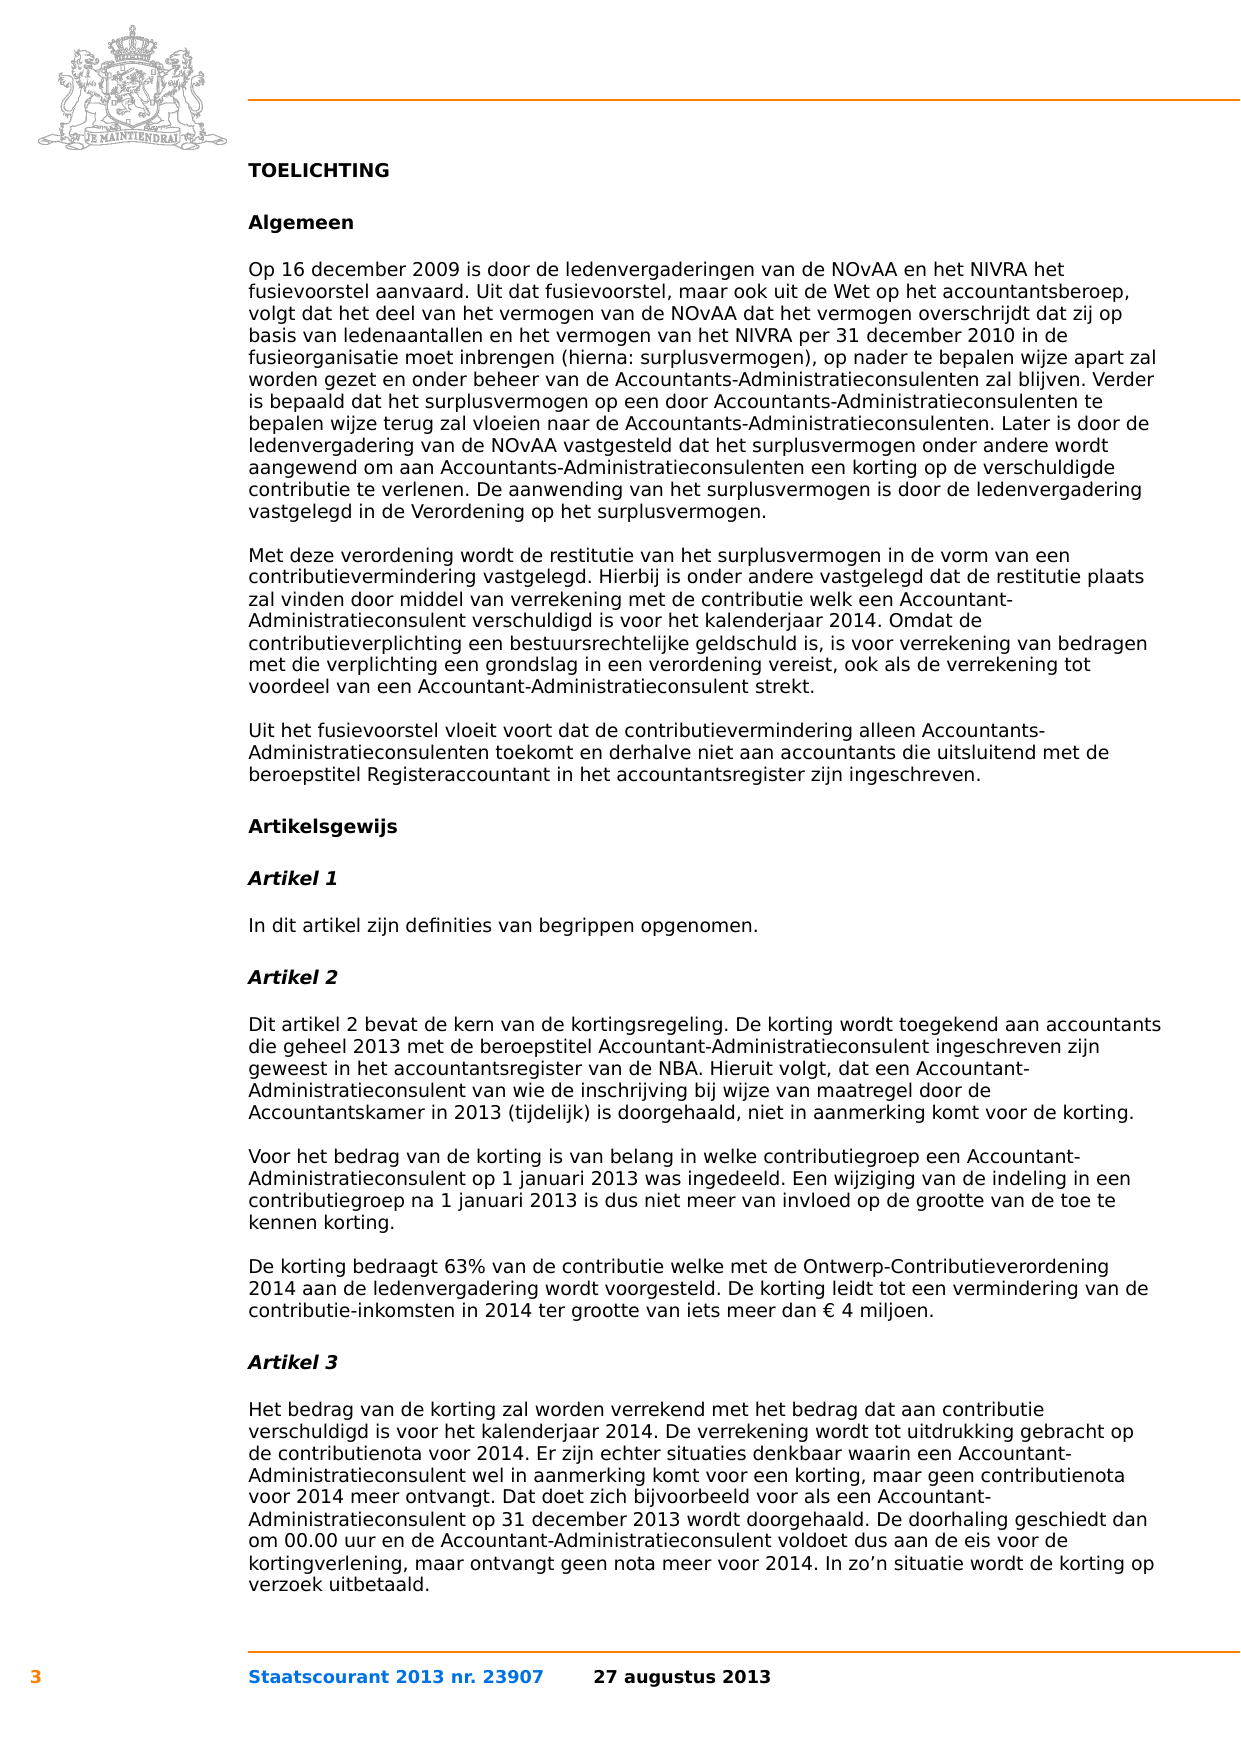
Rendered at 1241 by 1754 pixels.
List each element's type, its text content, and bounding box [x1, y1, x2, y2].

subtitle TOELICHTING [248, 160, 1163, 182]
text Het bedrag van de korting zal worden verrekend met het bedrag dat aan contributie verschuldigd is voor het kalenderjaar 2014. De verrekening wordt tot uitdrukking gebracht op de contributienota voor 2014. Er zijn echter situaties denkbaar waarin een Accountant-Administratieconsulent wel in aanmerking komt voor een korting, maar geen contributienota voor 2014 meer ontvangt. Dat doet zich bijvoorbeeld voor als een Accountant-Administratieconsulent op 31 december 2013 wordt doorgehaald. De doorhaling geschiedt dan om 00.00 uur en de Accountant-Administratieconsulent voldoet dus aan de eis voor de kortingverlening, maar ontvangt geen nota meer voor 2014. In zo’n situatie wordt de korting op verzoek uitbetaald. [248, 1398, 1163, 1596]
picture [38, 25, 227, 150]
subtitle Artikel 3 [248, 1352, 1163, 1373]
text Met deze verordening wordt de restitutie van het surplusvermogen in de vorm van een contributievermindering vastgelegd. Hierbij is onder andere vastgelegd dat de restitutie plaats zal vinden door middel van verrekening met de contributie welk een Accountant-Administratieconsulent verschuldigd is voor het kalenderjaar 2014. Omdat de contributieverplichting een bestuursrechtelijke geldschuld is, is voor verrekening van bedragen met die verplichting een grondslag in een verordening vereist, ook als de verrekening tot voordeel van een Accountant-Administratieconsulent strekt. [248, 544, 1163, 698]
text Op 16 december 2009 is door de ledenvergaderingen van de NOvAA en het NIVRA het fusievoorstel aanvaard. Uit dat fusievoorstel, maar ook uit de Wet op het accountantsberoep, volgt dat het deel van het vermogen van de NOvAA dat het vermogen overschrijdt dat zij op basis van ledenaantallen en het vermogen van het NIVRA per 31 december 2010 in de fusieorganisatie moet inbrengen (hierna: surplusvermogen), op nader te bepalen wijze apart zal worden gezet en onder beheer van de Accountants-Administratieconsulenten zal blijven. Verder is bepaald dat het surplusvermogen op een door Accountants-Administratieconsulenten te bepalen wijze terug zal vloeien naar de Accountants-Administratieconsulenten. Later is door de ledenvergadering van de NOvAA vastgesteld dat het surplusvermogen onder andere wordt aangewend om aan Accountants-Administratieconsulenten een korting op de verschuldigde contributie te verlenen. De aanwending van het surplusvermogen is door de ledenvergadering vastgelegd in de Verordening op het surplusvermogen. [248, 259, 1163, 523]
text Dit artikel 2 bevat de kern van de kortingsregeling. De korting wordt toegekend aan accountants die geheel 2013 met de beroepstitel Accountant-Administratieconsulent ingeschreven zijn geweest in het accountantsregister van de NBA. Hieruit volgt, dat een Accountant-Administratieconsulent van wie de inschrijving bij wijze van maatregel door de Accountantskamer in 2013 (tijdelijk) is doorgehaald, niet in aanmerking komt voor de korting. [248, 1014, 1163, 1124]
text De korting bedraagt 63% van de contributie welke met de Ontwerp-Contributieverordening 2014 aan de ledenvergadering wordt voorgesteld. De korting leidt tot een vermindering van de contributie-inkomsten in 2014 ter grootte van iets meer dan € 4 miljoen. [248, 1256, 1163, 1322]
text Uit het fusievoorstel vloeit voort dat de contributievermindering alleen Accountants-Administratieconsulenten toekomt en derhalve niet aan accountants die uitsluitend met de beroepstitel Registeraccountant in het accountantsregister zijn ingeschreven. [248, 720, 1163, 786]
subtitle Artikel 1 [248, 868, 1163, 890]
subtitle Artikel 2 [248, 967, 1163, 989]
text Voor het bedrag van de korting is van belang in welke contributiegroep een Accountant-Administratieconsulent op 1 januari 2013 was ingedeeld. Een wijziging van de indeling in een contributiegroep na 1 januari 2013 is dus niet meer van invloed op de grootte van de toe te kennen korting. [248, 1146, 1163, 1234]
subtitle Artikelsgewijs [248, 816, 1163, 838]
text In dit artikel zijn definities van begrippen opgenomen. [248, 915, 1163, 937]
subtitle Algemeen [248, 212, 1163, 234]
